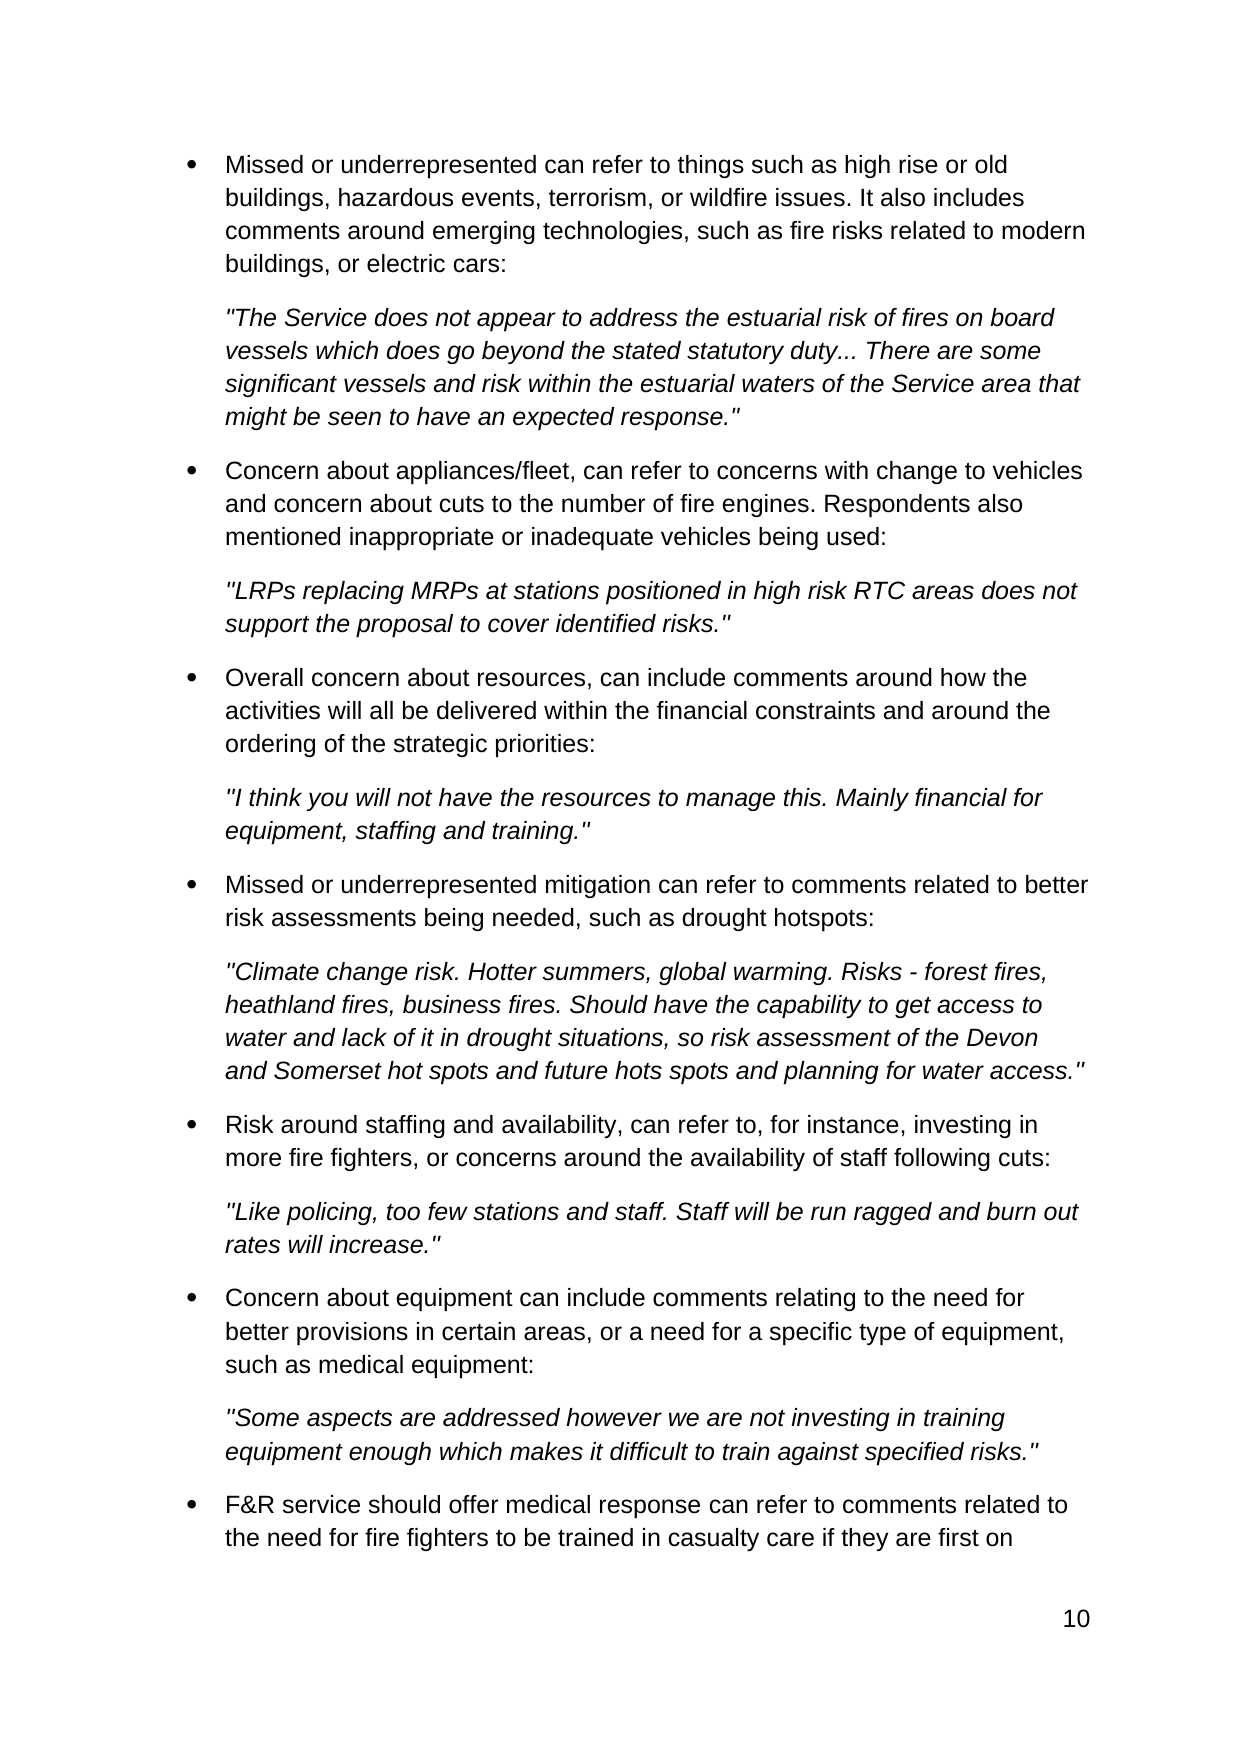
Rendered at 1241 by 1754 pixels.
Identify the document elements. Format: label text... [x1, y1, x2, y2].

list Concern about equipment can include comments relating to the need for better provisions in certain areas, or a need for a specific type of equipment, such as medical equipment: [187, 1283, 1090, 1378]
list Concern about appliances/fleet, can refer to concerns with change to vehicles and concern about cuts to the number of fire engines. Respondents also mentioned inappropriate or inadequate vehicles being used: [187, 456, 1090, 551]
list ''I think you will not have the resources to manage this. Mainly financial for equipment, staffing and training.'' [225, 783, 1090, 844]
list "The Service does not appear to address the estuarial risk of fires on board vessels which does go beyond the stated statutory duty... There are some significant vessels and risk within the estuarial waters of the Service area that might be seen to have an expected response." [225, 303, 1090, 431]
list Overall concern about resources, can include comments around how the activities will all be delivered within the financial constraints and around the ordering of the strategic priorities: [187, 663, 1090, 758]
list ''Climate change risk. Hotter summers, global warming. Risks - forest fires, heathland fires, business fires. Should have the capability to get access to water and lack of it in drought situations, so risk assessment of the Devon and Somerset hot spots and future hots spots and planning for water access.'' [225, 957, 1090, 1084]
list Missed or underrepresented mitigation can refer to comments related to better risk assessments being needed, such as drought hotspots: [187, 870, 1090, 932]
list ''Like policing, too few stations and staff. Staff will be run ragged and burn out rates will increase.'' [225, 1197, 1090, 1258]
list ''Some aspects are addressed however we are not investing in training equipment enough which makes it difficult to train against specified risks.'' [225, 1403, 1090, 1465]
list ''LRPs replacing MRPs at stations positioned in high risk RTC areas does not support the proposal to cover identified risks.'' [225, 576, 1090, 638]
list Missed or underrepresented can refer to things such as high rise or old buildings, hazardous events, terrorism, or wildfire issues. It also includes comments around emerging technologies, such as fire risks related to modern buildings, or electric cars: [187, 150, 1090, 278]
list Risk around staffing and availability, can refer to, for instance, investing in more fire fighters, or concerns around the availability of staff following cuts: [187, 1109, 1090, 1171]
list F&R service should offer medical response can refer to comments related to the need for fire fighters to be trained in casualty care if they are first on [187, 1490, 1090, 1552]
